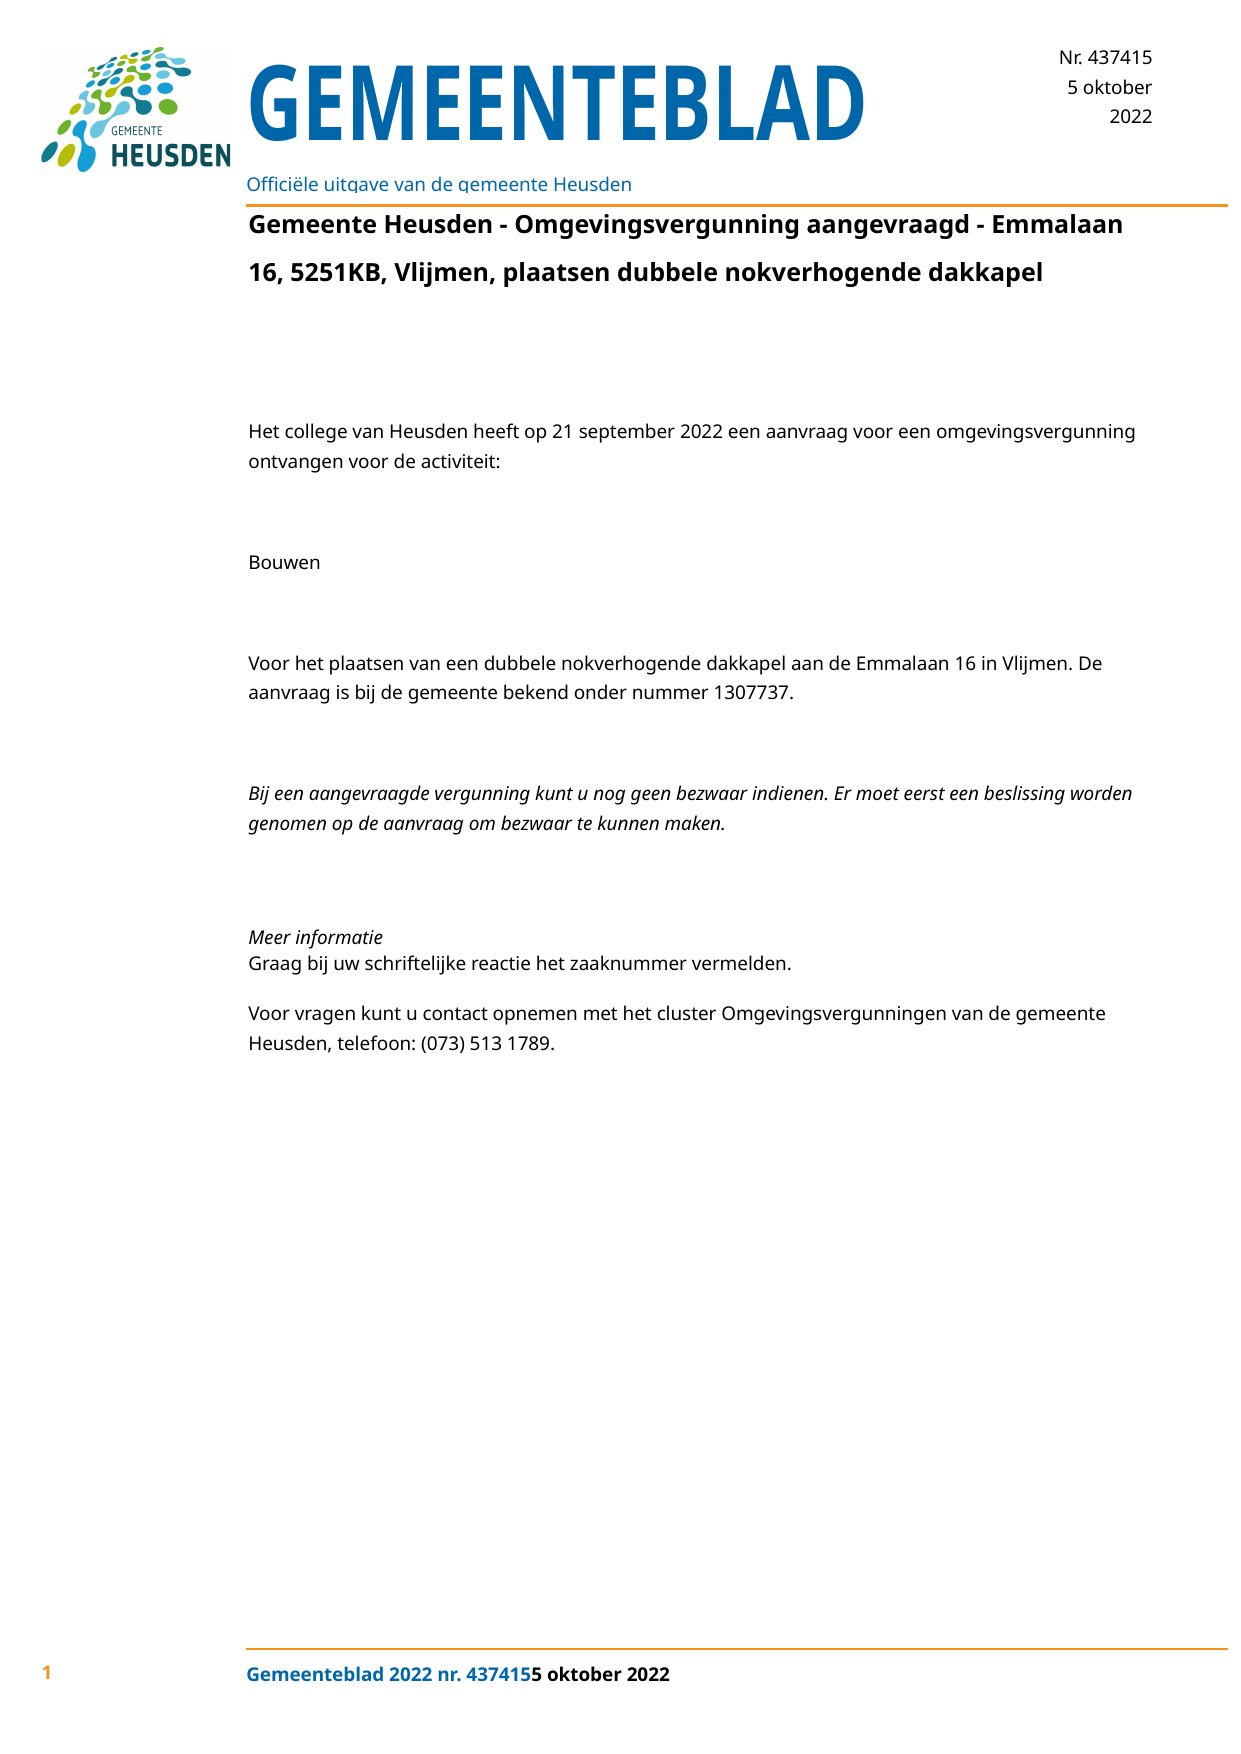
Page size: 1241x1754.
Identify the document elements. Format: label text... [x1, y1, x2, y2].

picture [41, 47, 231, 172]
text Bouwen [248, 549, 1152, 575]
text Voor vragen kunt u contact opnemen met het cluster Omgevingsvergunningen van de gemeente Heusden, telefoon: (073) 513 1789. [248, 1001, 1152, 1056]
text Voor het plaatsen van een dubbele nokverhogende dakkapel aan de Emmalaan 16 in Vlijmen. De aanvraag is bij de gemeente bekend onder nummer 1307737. [248, 650, 1152, 705]
text Graag bij uw schriftelijke reactie het zaaknummer vermelden. [248, 950, 1152, 976]
text Meer informatie [248, 924, 1152, 950]
text Gemeente Heusden - Omgevingsvergunning aangevraagd - Emmalaan 16, 5251KB, Vlijmen, plaatsen dubbele nokverhogende dakkapel [248, 207, 1152, 288]
text Het college van Heusden heeft op 21 september 2022 een aanvraag voor een omgevingsvergunning ontvangen voor de activiteit: [248, 419, 1152, 474]
text Bij een aangevraagde vergunning kunt u nog geen bezwaar indienen. Er moet eerst een beslissing worden genomen op de aanvraag om bezwaar te kunnen maken. [248, 780, 1152, 836]
